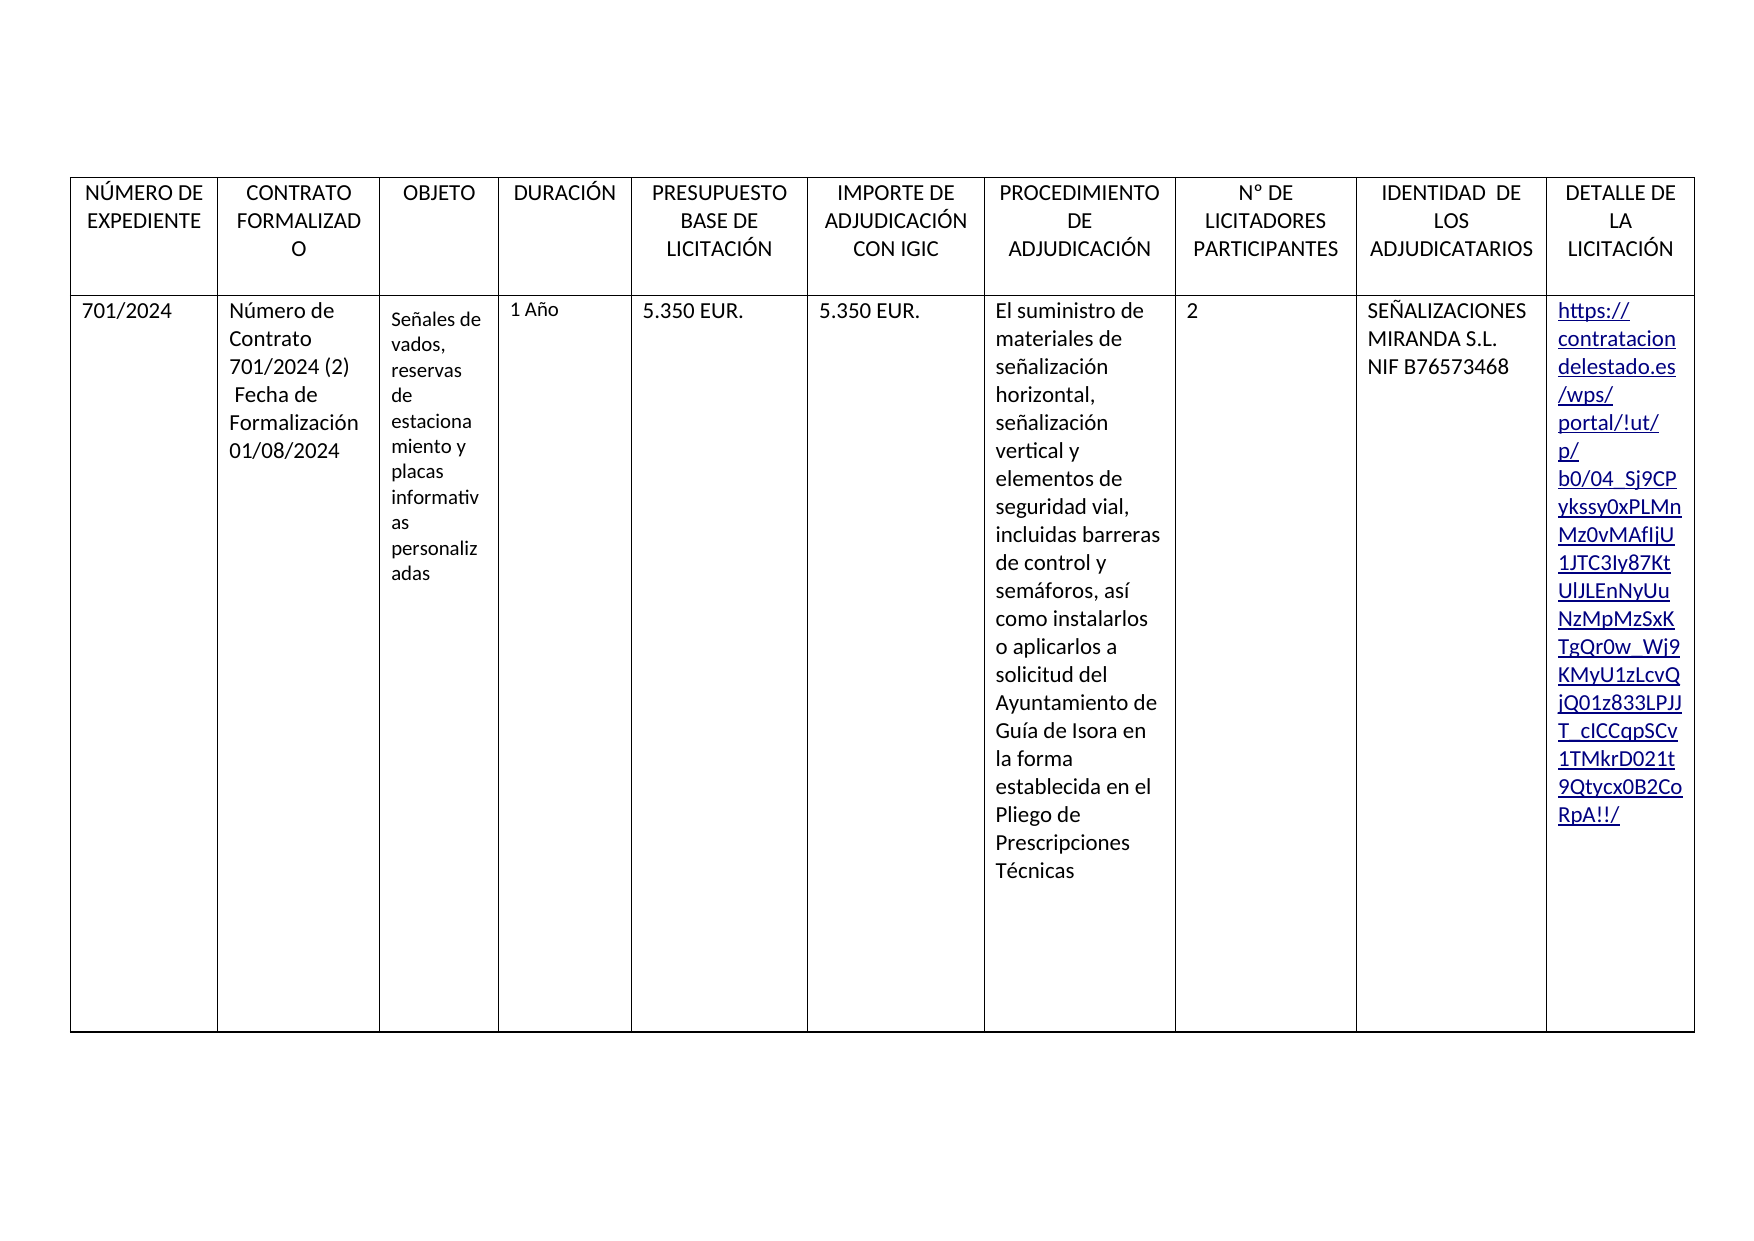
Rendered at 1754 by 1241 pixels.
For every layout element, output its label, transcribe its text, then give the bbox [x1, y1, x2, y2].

table_cell DURACIÓN [499, 178, 631, 295]
table_cell 2 [1176, 296, 1356, 1031]
table_cell PROCEDIMIENTO DE ADJUDICACIÓN [985, 178, 1175, 295]
table_cell https://contrataciondelestado.es/wps/portal/!ut/p/b0/04_Sj9CPykssy0xPLMnMz0vMAfIjU1JTC3Iy87KtUlJLEnNyUuNzMpMzSxKTgQr0w_Wj9KMyU1zLcvQjQ01z833LPJJT_cICCqpSCv1TMkrD021t9Qtycx0B2CoRpA!!/ [1547, 296, 1694, 1031]
table_cell IDENTIDAD DE LOS ADJUDICATARIOS [1357, 178, 1546, 295]
table_cell 1 Año [499, 296, 631, 1031]
table_cell 5.350 EUR. [808, 296, 984, 1031]
table_cell Nº DE LICITADORES PARTICIPANTES [1176, 178, 1356, 295]
table_cell El suministro de materiales de señalización horizontal, señalización vertical y elementos de seguridad vial, incluidas barreras de control y semáforos, así como instalarlos o aplicarlos a solicitud del Ayuntamiento de Guía de Isora en la forma establecida en el Pliego de Prescripciones Técnicas [985, 296, 1175, 1031]
table_cell IMPORTE DE ADJUDICACIÓN CON IGIC [808, 178, 984, 295]
table_cell Número de Contrato 701/2024 (2) Fecha de Formalización 01/08/2024 [218, 296, 379, 1031]
table_cell PRESUPUESTO BASE DE LICITACIÓN [632, 178, 807, 295]
table_cell CONTRATO FORMALIZADO [218, 178, 379, 295]
table_cell 5.350 EUR. [632, 296, 807, 1031]
table_cell SEÑALIZACIONES MIRANDA S.L. NIF B76573468 [1357, 296, 1546, 1031]
table_cell Señales de vados, reservas de estacionamiento y placas informativas personalizadas [380, 296, 498, 1031]
table_cell DETALLE DE LA LICITACIÓN [1547, 178, 1694, 295]
table_cell 701/2024 [71, 296, 217, 1031]
table_cell NÚMERO DE EXPEDIENTE [71, 178, 217, 295]
table_cell OBJETO [380, 178, 498, 295]
